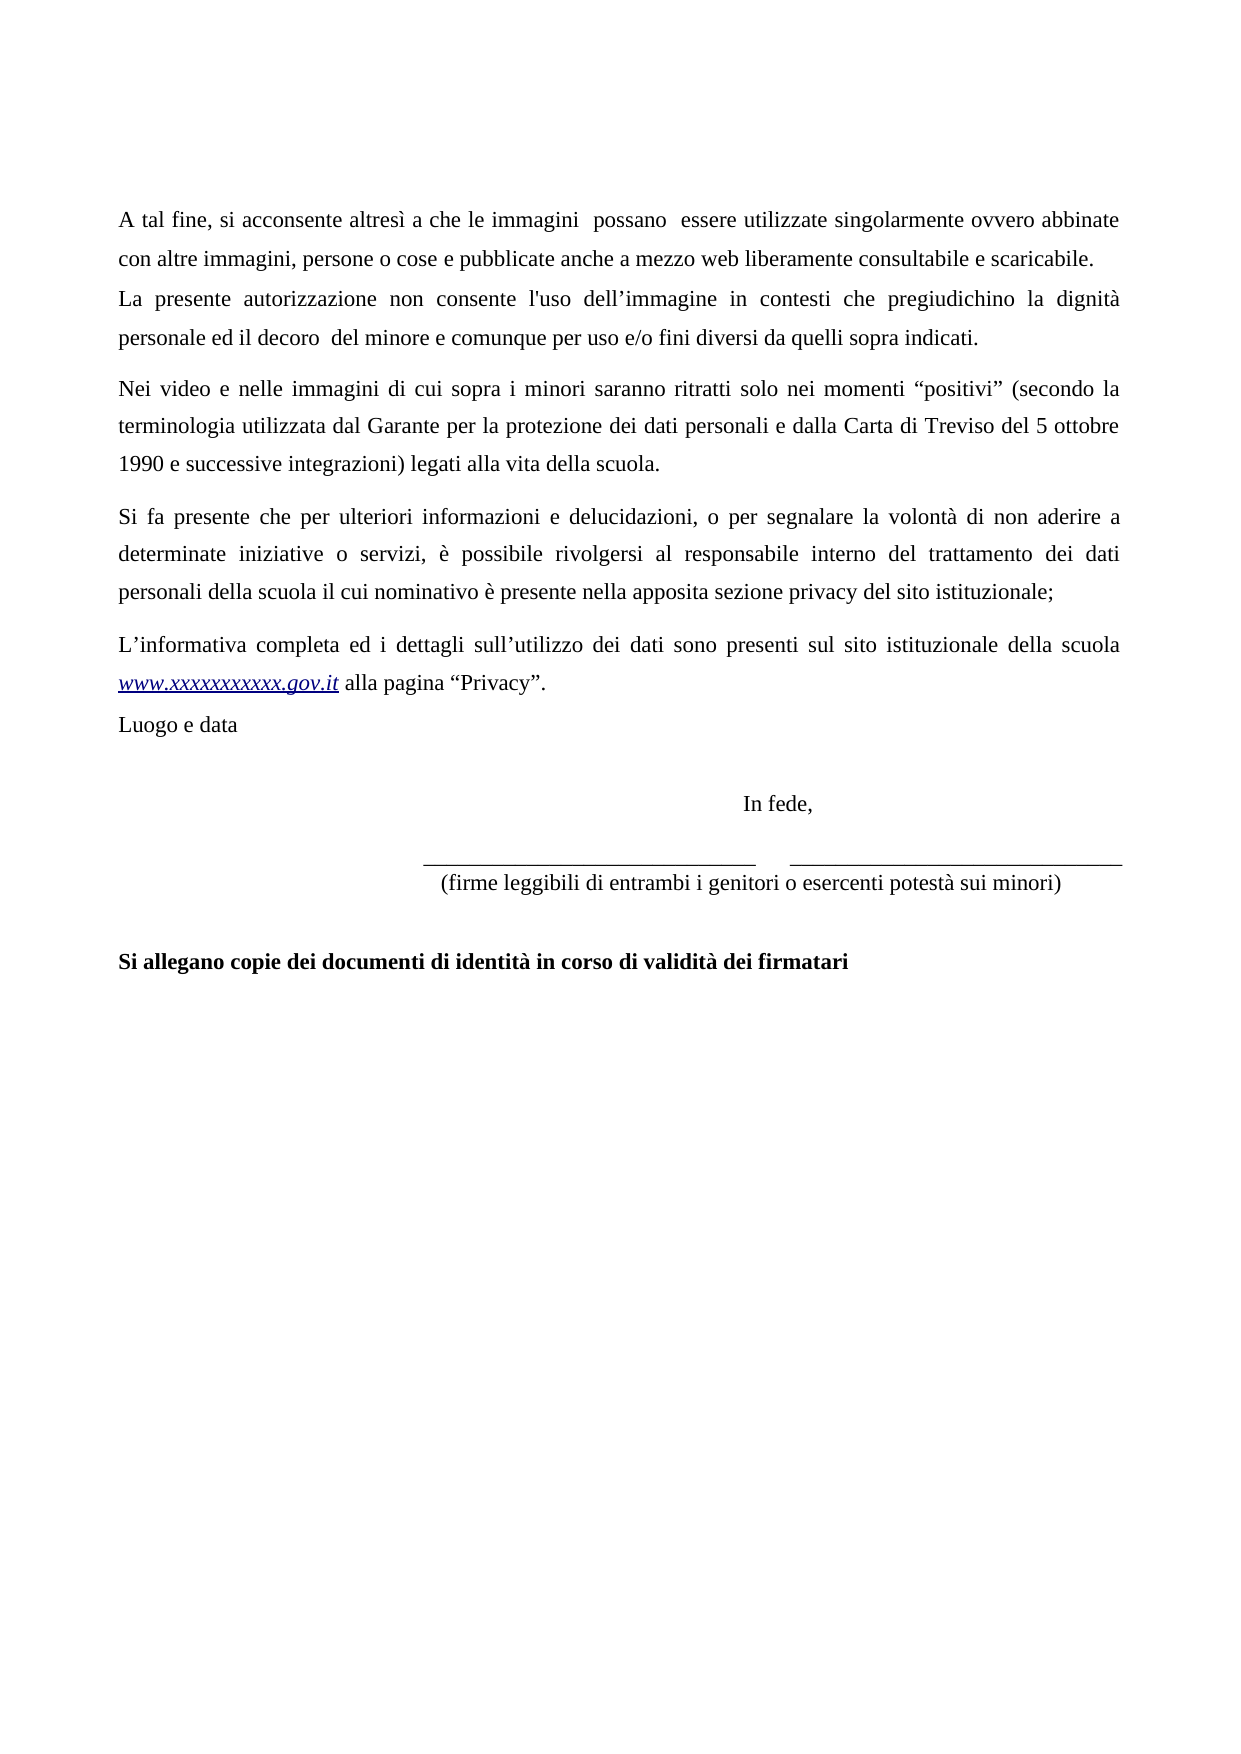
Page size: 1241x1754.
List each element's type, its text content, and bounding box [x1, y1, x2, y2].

text Si allegano copie dei documenti di identità in corso di validità dei firmatari [118, 948, 1122, 974]
text Luogo e data [118, 711, 1122, 737]
text (firme leggibili di entrambi i genitori o esercenti potestà sui minori) [118, 869, 1122, 895]
text In fede, [118, 790, 1122, 816]
text La presente autorizzazione non consente l'uso dell’immagine in contesti che pregiudichino la dignità personale ed il decoro del minore e comunque per uso e/o fini diversi da quelli sopra indicati. [118, 285, 1122, 351]
text _____________________________ _____________________________ [118, 842, 1122, 869]
text Nei video e nelle immagini di cui sopra i minori saranno ritratti solo nei momenti “positivi” (secondo la terminologia utilizzata dal Garante per la protezione dei dati personali e dalla Carta di Treviso del 5 ottobre 1990 e successive integrazioni) legati alla vita della scuola. [118, 364, 1122, 476]
text Si fa presente che per ulteriori informazioni e delucidazioni, o per segnalare la volontà di non aderire a determinate iniziative o servizi, è possibile rivolgersi al responsabile interno del trattamento dei dati personali della scuola il cui nominativo è presente nella apposita sezione privacy del sito istituzionale; [118, 492, 1122, 604]
text L’informativa completa ed i dettagli sull’utilizzo dei dati sono presenti sul sito istituzionale della scuola www.xxxxxxxxxxx.gov.it alla pagina “Privacy”. [118, 620, 1122, 695]
text A tal fine, si acconsente altresì a che le immagini possano essere utilizzate singolarmente ovvero abbinate con altre immagini, persone o cose e pubblicate anche a mezzo web liberamente consultabile e scaricabile. [118, 206, 1122, 272]
